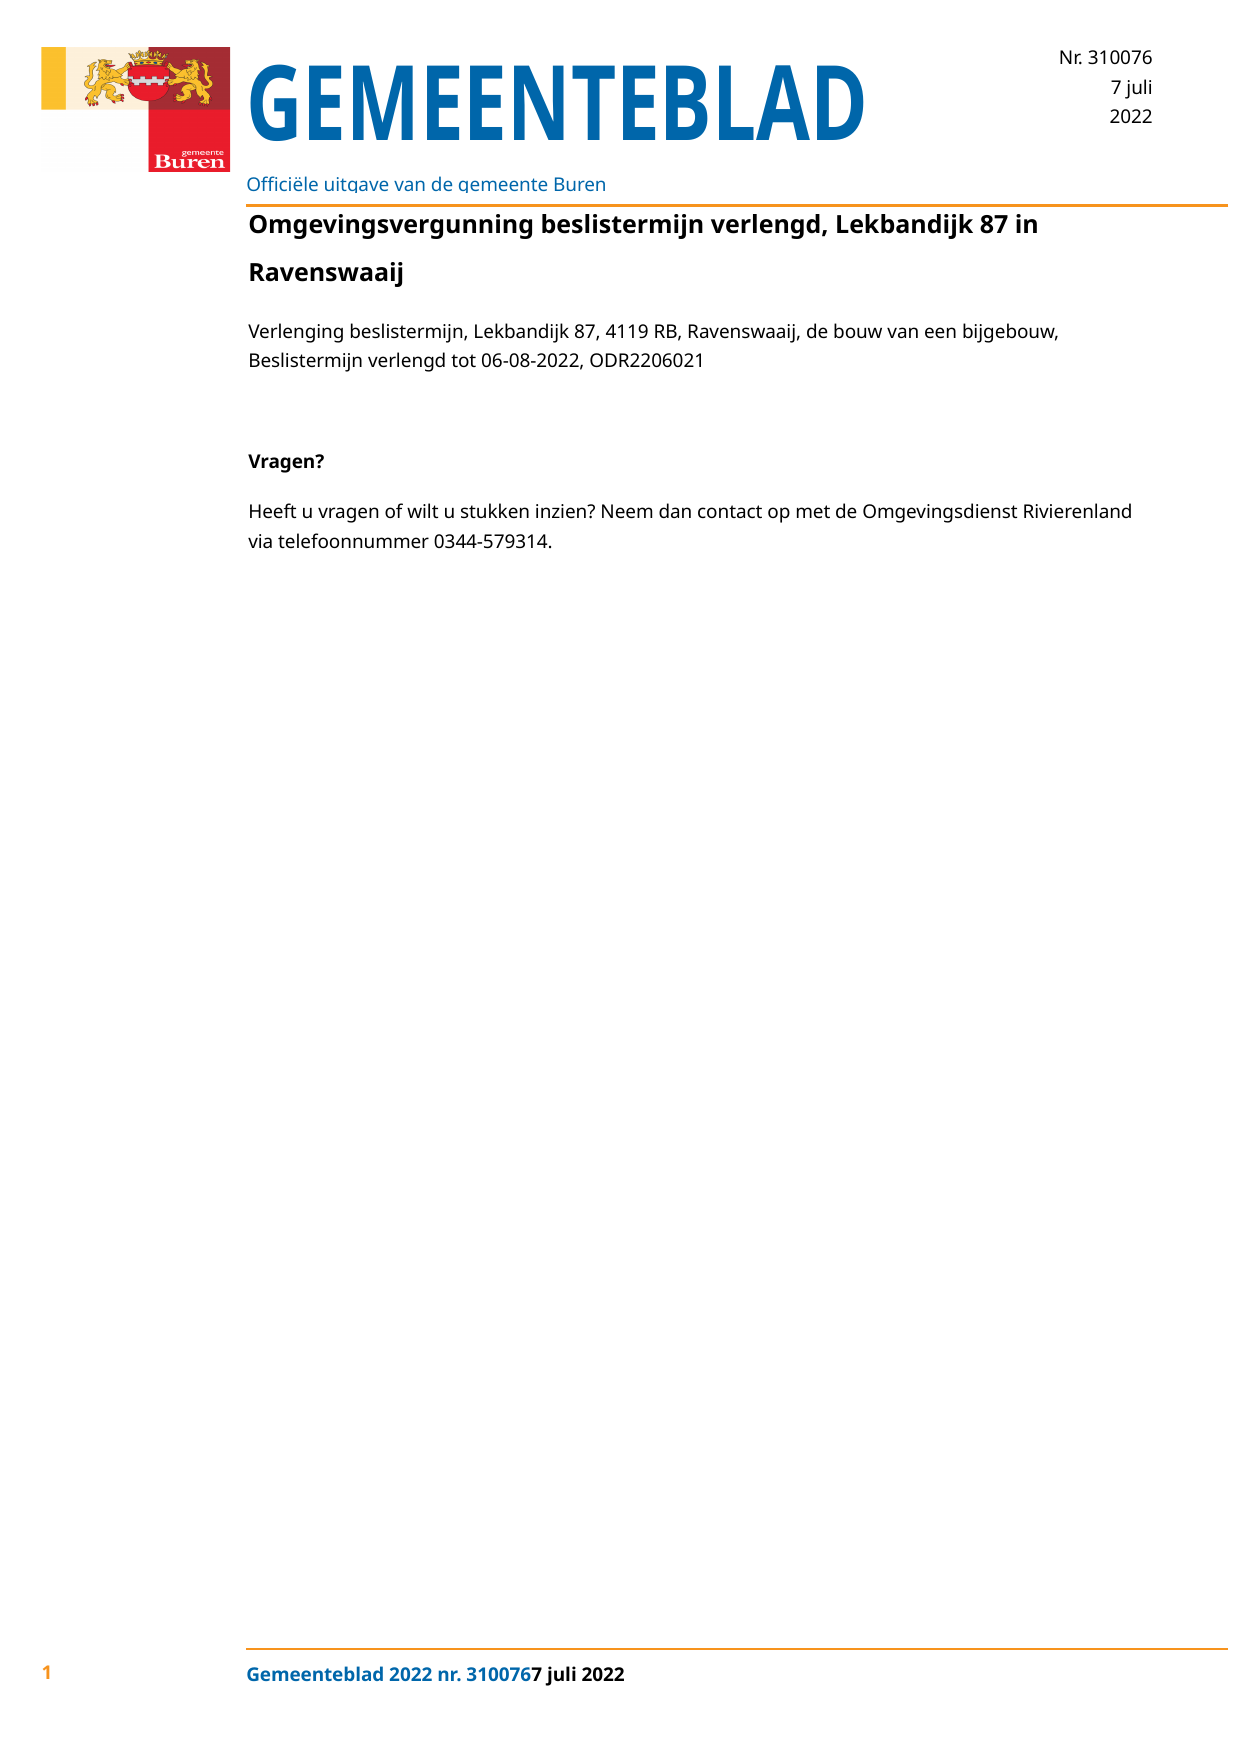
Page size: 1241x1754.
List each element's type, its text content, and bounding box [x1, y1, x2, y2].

picture [41, 47, 231, 172]
text Omgevingsvergunning beslistermijn verlengd, Lekbandijk 87 in Ravenswaaij [248, 207, 1152, 288]
text Vragen? [248, 448, 1152, 474]
text Verlenging beslistermijn, Lekbandijk 87, 4119 RB, Ravenswaaij, de bouw van een bijgebouw, Beslistermijn verlengd tot 06-08-2022, ODR2206021 [248, 318, 1152, 373]
text Heeft u vragen of wilt u stukken inzien? Neem dan contact op met de Omgevingsdienst Rivierenland via telefoonnummer 0344-579314. [248, 499, 1152, 554]
